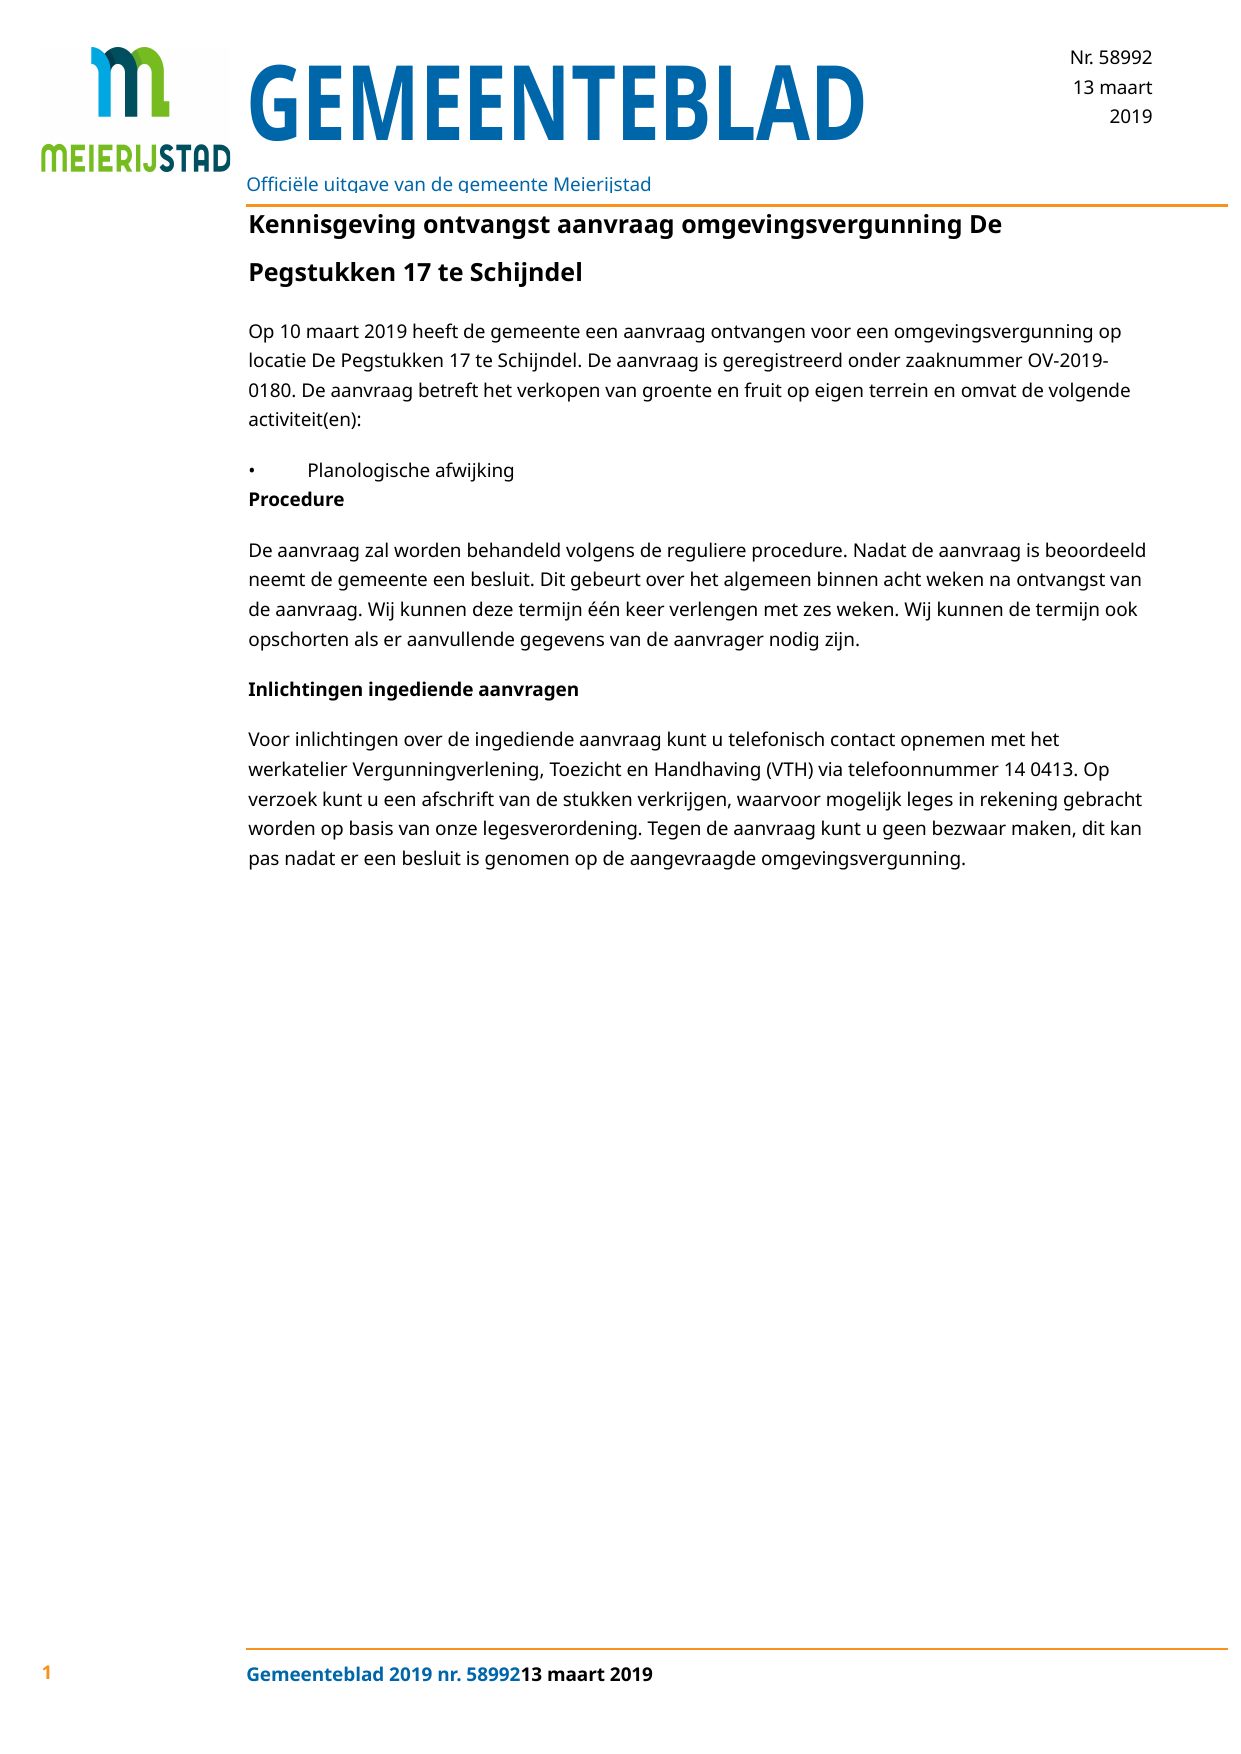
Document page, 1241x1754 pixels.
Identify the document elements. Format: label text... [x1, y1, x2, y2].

picture [41, 47, 231, 172]
list Planologische afwijking [248, 457, 1152, 483]
text De aanvraag zal worden behandeld volgens de reguliere procedure. Nadat de aanvraag is beoordeeld neemt de gemeente een besluit. Dit gebeurt over het algemeen binnen acht weken na ontvangst van de aanvraag. Wij kunnen deze termijn één keer verlengen met zes weken. Wij kunnen de termijn ook opschorten als er aanvullende gegevens van de aanvrager nodig zijn. [248, 537, 1152, 652]
text Kennisgeving ontvangst aanvraag omgevingsvergunning De Pegstukken 17 te Schijndel [248, 207, 1152, 288]
text Inlichtingen ingediende aanvragen [248, 676, 1152, 702]
text Procedure [248, 487, 1152, 512]
text Op 10 maart 2019 heeft de gemeente een aanvraag ontvangen voor een omgevingsvergunning op locatie De Pegstukken 17 te Schijndel. De aanvraag is geregistreerd onder zaaknummer OV-2019-0180. De aanvraag betreft het verkopen van groente en fruit op eigen terrein en omvat de volgende activiteit(en): [248, 318, 1152, 432]
text Voor inlichtingen over de ingediende aanvraag kunt u telefonisch contact opnemen met het werkatelier Vergunningverlening, Toezicht en Handhaving (VTH) via telefoonnummer 14 0413. Op verzoek kunt u een afschrift van de stukken verkrijgen, waarvoor mogelijk leges in rekening gebracht worden op basis van onze legesverordening. Tegen de aanvraag kunt u geen bezwaar maken, dit kan pas nadat er een besluit is genomen op de aangevraagde omgevingsvergunning. [248, 727, 1152, 871]
